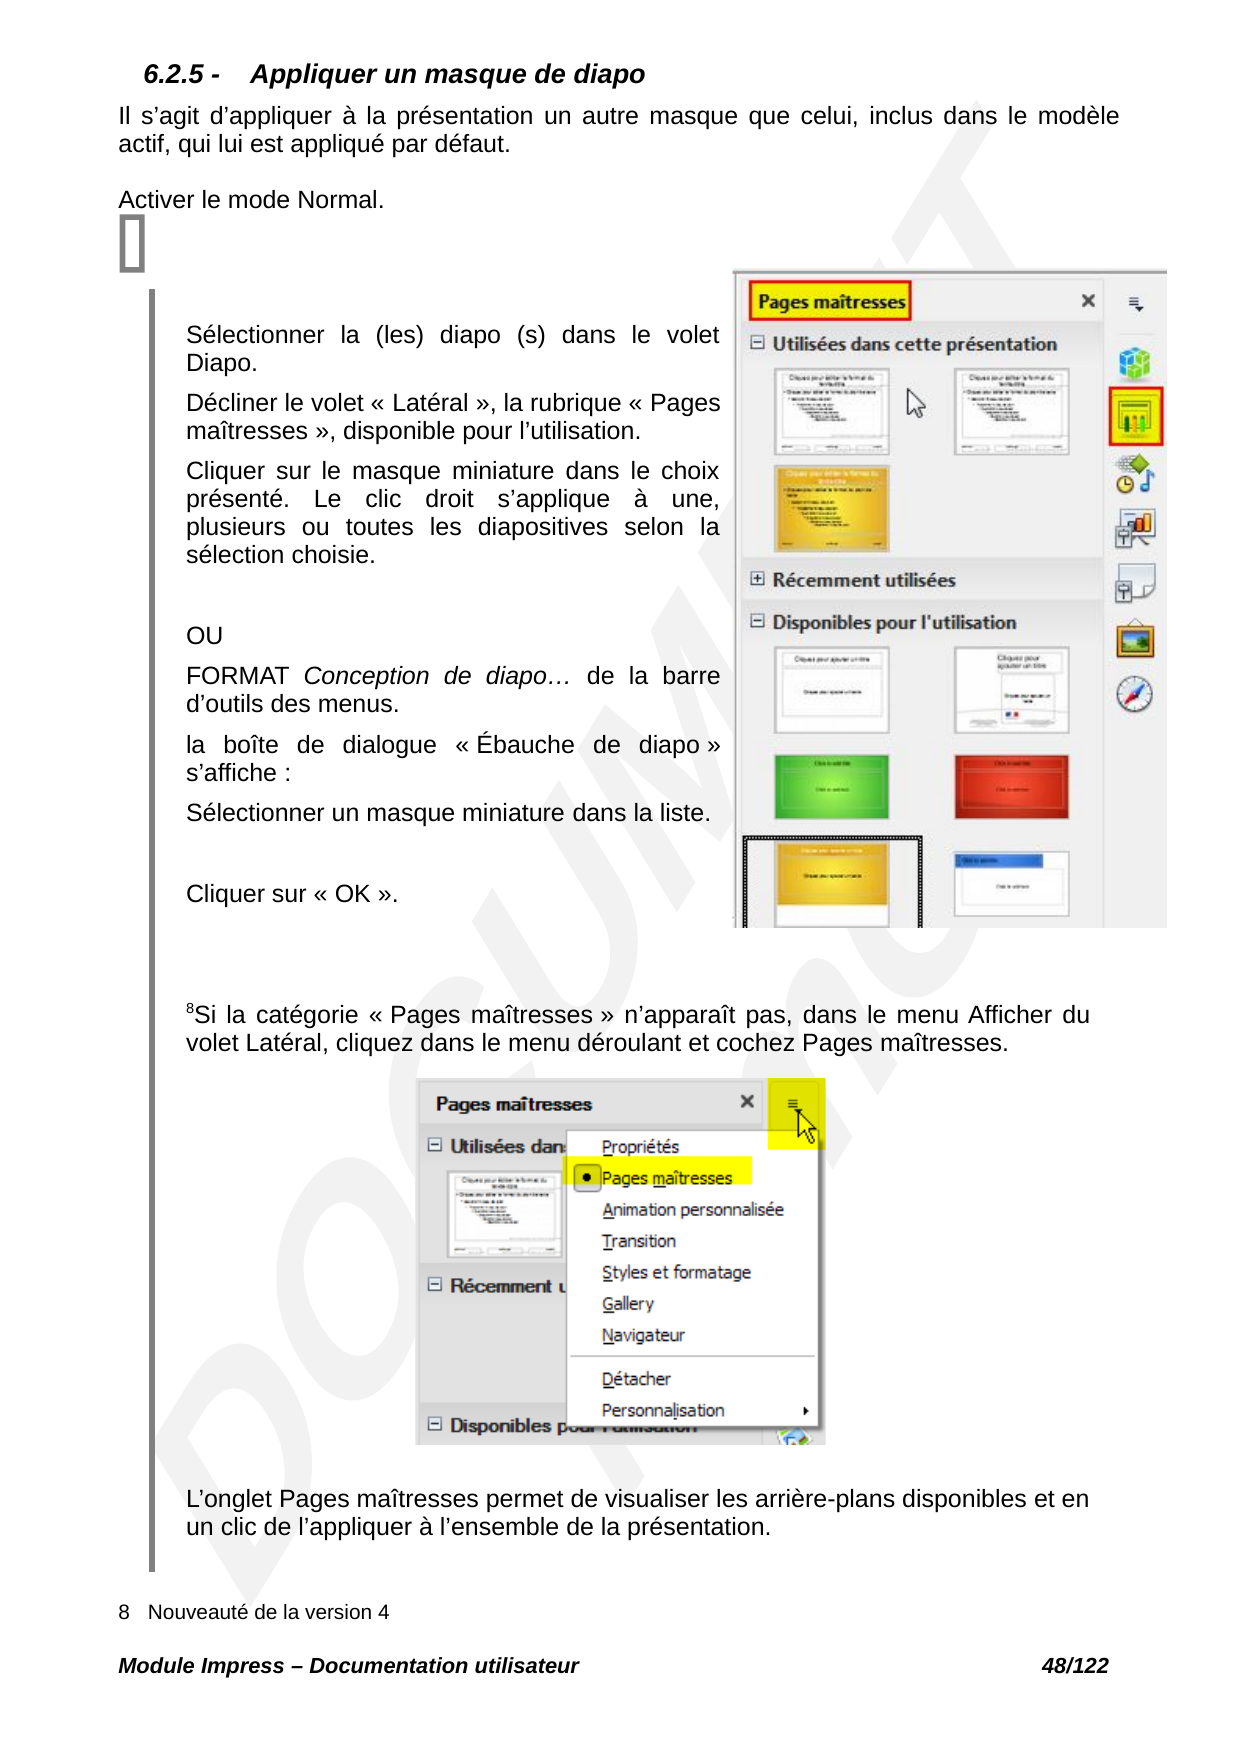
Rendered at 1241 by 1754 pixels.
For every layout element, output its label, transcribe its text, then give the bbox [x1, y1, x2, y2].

picture [732, 268, 1167, 928]
text 8 [118, 213, 1122, 289]
text Décliner le volet « Latéral », la rubrique « Pages maîtresses », disponible pour l’utilisation. [155, 357, 732, 426]
text Sélectionner un masque miniature dans la liste. [155, 767, 732, 827]
text OU [155, 590, 732, 631]
text Sélectionner la (les) diapo (s) dans le volet Diapo. [155, 289, 732, 357]
subtitle Appliquer un masque de diapo [143, 59, 1122, 89]
text Il s’agit d’appliquer à la présentation un autre masque que celui, inclus dans le modèle actif, qui lui est appliqué par défaut. [118, 102, 1122, 158]
text Cliquer sur le masque miniature dans le choix présenté. Le clic droit s’applique à une, plusieurs ou toutes les diapositives selon la sélection choisie. [155, 426, 732, 569]
text Si la catégorie « Pages maîtresses » n’apparaît pas, dans le menu Afficher du volet Latéral, cliquez dans le menu déroulant et cochez Pages maîtresses. [155, 969, 1122, 1057]
text la boîte de dialogue « Ébauche de diapo » s’affiche : [155, 699, 732, 767]
text Cliquer sur « OK ». [155, 848, 732, 907]
text Nouveauté de la version 4 [118, 1601, 1122, 1624]
picture [414, 1078, 826, 1445]
text FORMAT Conception de diapo… de la barre d’outils des menus. [155, 631, 732, 699]
text Activer le mode Normal. [118, 186, 1122, 213]
text L’onglet Pages maîtresses permet de visualiser les arrière-plans disponibles et en un clic de l’appliquer à l’ensemble de la présentation. [155, 1453, 1122, 1572]
